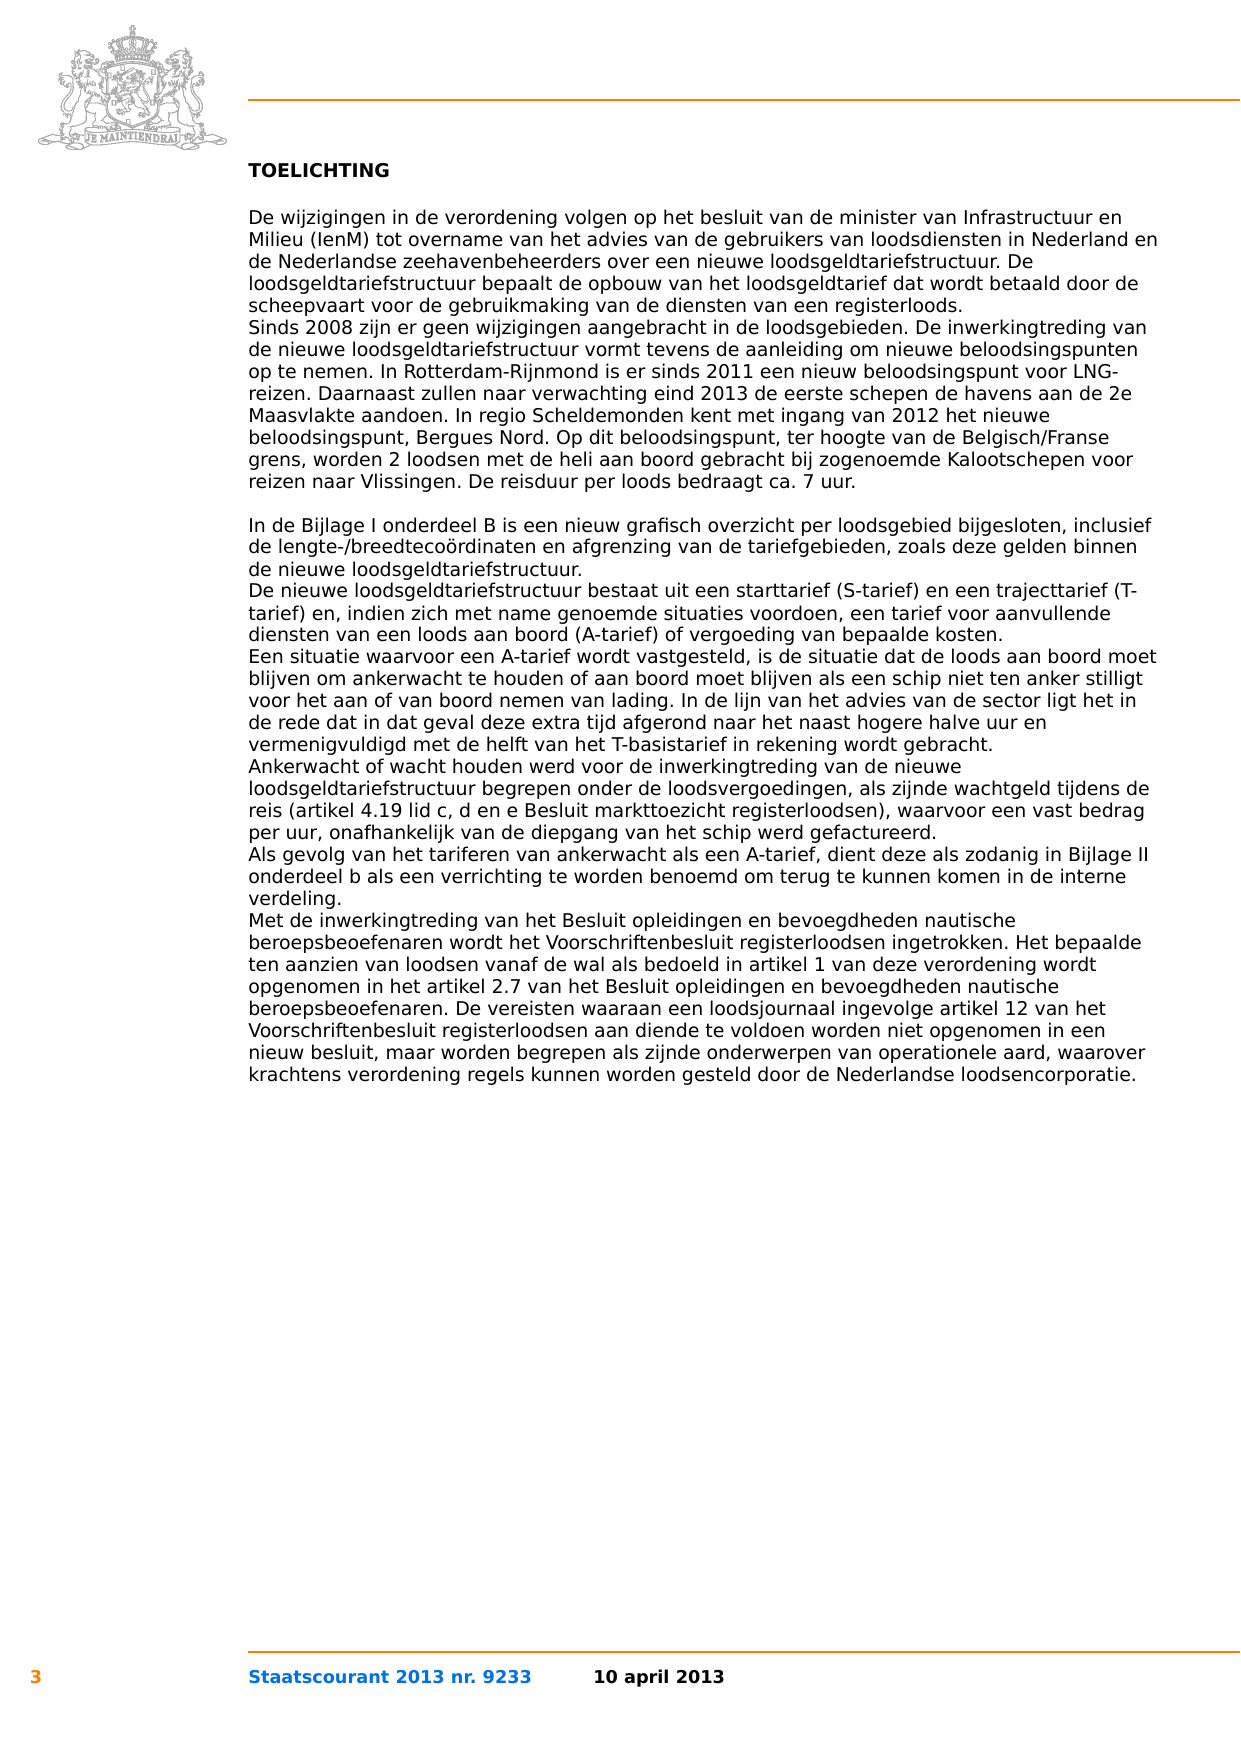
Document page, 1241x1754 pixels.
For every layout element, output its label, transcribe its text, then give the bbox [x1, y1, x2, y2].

text Met de inwerkingtreding van het Besluit opleidingen en bevoegdheden nautische beroepsbeoefenaren wordt het Voorschriftenbesluit registerloodsen ingetrokken. Het bepaalde ten aanzien van loodsen vanaf de wal als bedoeld in artikel 1 van deze verordening wordt opgenomen in het artikel 2.7 van het Besluit opleidingen en bevoegdheden nautische beroepsbeoefenaren. De vereisten waaraan een loodsjournaal ingevolge artikel 12 van het Voorschriftenbesluit registerloodsen aan diende te voldoen worden niet opgenomen in een nieuw besluit, maar worden begrepen als zijnde onderwerpen van operationele aard, waarover krachtens verordening regels kunnen worden gesteld door de Nederlandse loodsencorporatie. [248, 910, 1163, 1086]
text Als gevolg van het tariferen van ankerwacht als een A-tarief, dient deze als zodanig in Bijlage II onderdeel b als een verrichting te worden benoemd om terug te kunnen komen in de interne verdeling. [248, 844, 1163, 910]
text Ankerwacht of wacht houden werd voor de inwerkingtreding van de nieuwe loodsgeldtariefstructuur begrepen onder de loodsvergoedingen, als zijnde wachtgeld tijdens de reis (artikel 4.19 lid c, d en e Besluit markttoezicht registerloodsen), waarvoor een vast bedrag per uur, onafhankelijk van de diepgang van het schip werd gefactureerd. [248, 756, 1163, 844]
text De nieuwe loodsgeldtariefstructuur bestaat uit een starttarief (S-tarief) en een trajecttarief (T-tarief) en, indien zich met name genoemde situaties voordoen, een tarief voor aanvullende diensten van een loods aan boord (A-tarief) of vergoeding van bepaalde kosten. [248, 580, 1163, 646]
text Sinds 2008 zijn er geen wijzigingen aangebracht in de loodsgebieden. De inwerkingtreding van de nieuwe loodsgeldtariefstructuur vormt tevens de aanleiding om nieuwe beloodsingspunten op te nemen. In Rotterdam-Rijnmond is er sinds 2011 een nieuw beloodsingspunt voor LNG-reizen. Daarnaast zullen naar verwachting eind 2013 de eerste schepen de havens aan de 2e Maasvlakte aandoen. In regio Scheldemonden kent met ingang van 2012 het nieuwe beloodsingspunt, Bergues Nord. Op dit beloodsingspunt, ter hoogte van de Belgisch/Franse grens, worden 2 loodsen met de heli aan boord gebracht bij zogenoemde Kalootschepen voor reizen naar Vlissingen. De reisduur per loods bedraagt ca. 7 uur. [248, 317, 1163, 493]
text Een situatie waarvoor een A-tarief wordt vastgesteld, is de situatie dat de loods aan boord moet blijven om ankerwacht te houden of aan boord moet blijven als een schip niet ten anker stilligt voor het aan of van boord nemen van lading. In de lijn van het advies van de sector ligt het in de rede dat in dat geval deze extra tijd afgerond naar het naast hogere halve uur en vermenigvuldigd met de helft van het T-basistarief in rekening wordt gebracht. [248, 646, 1163, 756]
picture [38, 25, 227, 150]
text De wijzigingen in de verordening volgen op het besluit van de minister van Infrastructuur en Milieu (IenM) tot overname van het advies van de gebruikers van loodsdiensten in Nederland en de Nederlandse zeehavenbeheerders over een nieuwe loodsgeldtariefstructuur. De loodsgeldtariefstructuur bepaalt de opbouw van het loodsgeldtarief dat wordt betaald door de scheepvaart voor de gebruikmaking van de diensten van een registerloods. [248, 207, 1163, 317]
subtitle TOELICHTING [248, 160, 1163, 182]
text In de Bijlage I onderdeel B is een nieuw grafisch overzicht per loodsgebied bijgesloten, inclusief de lengte-/breedtecoördinaten en afgrenzing van de tariefgebieden, zoals deze gelden binnen de nieuwe loodsgeldtariefstructuur. [248, 514, 1163, 580]
